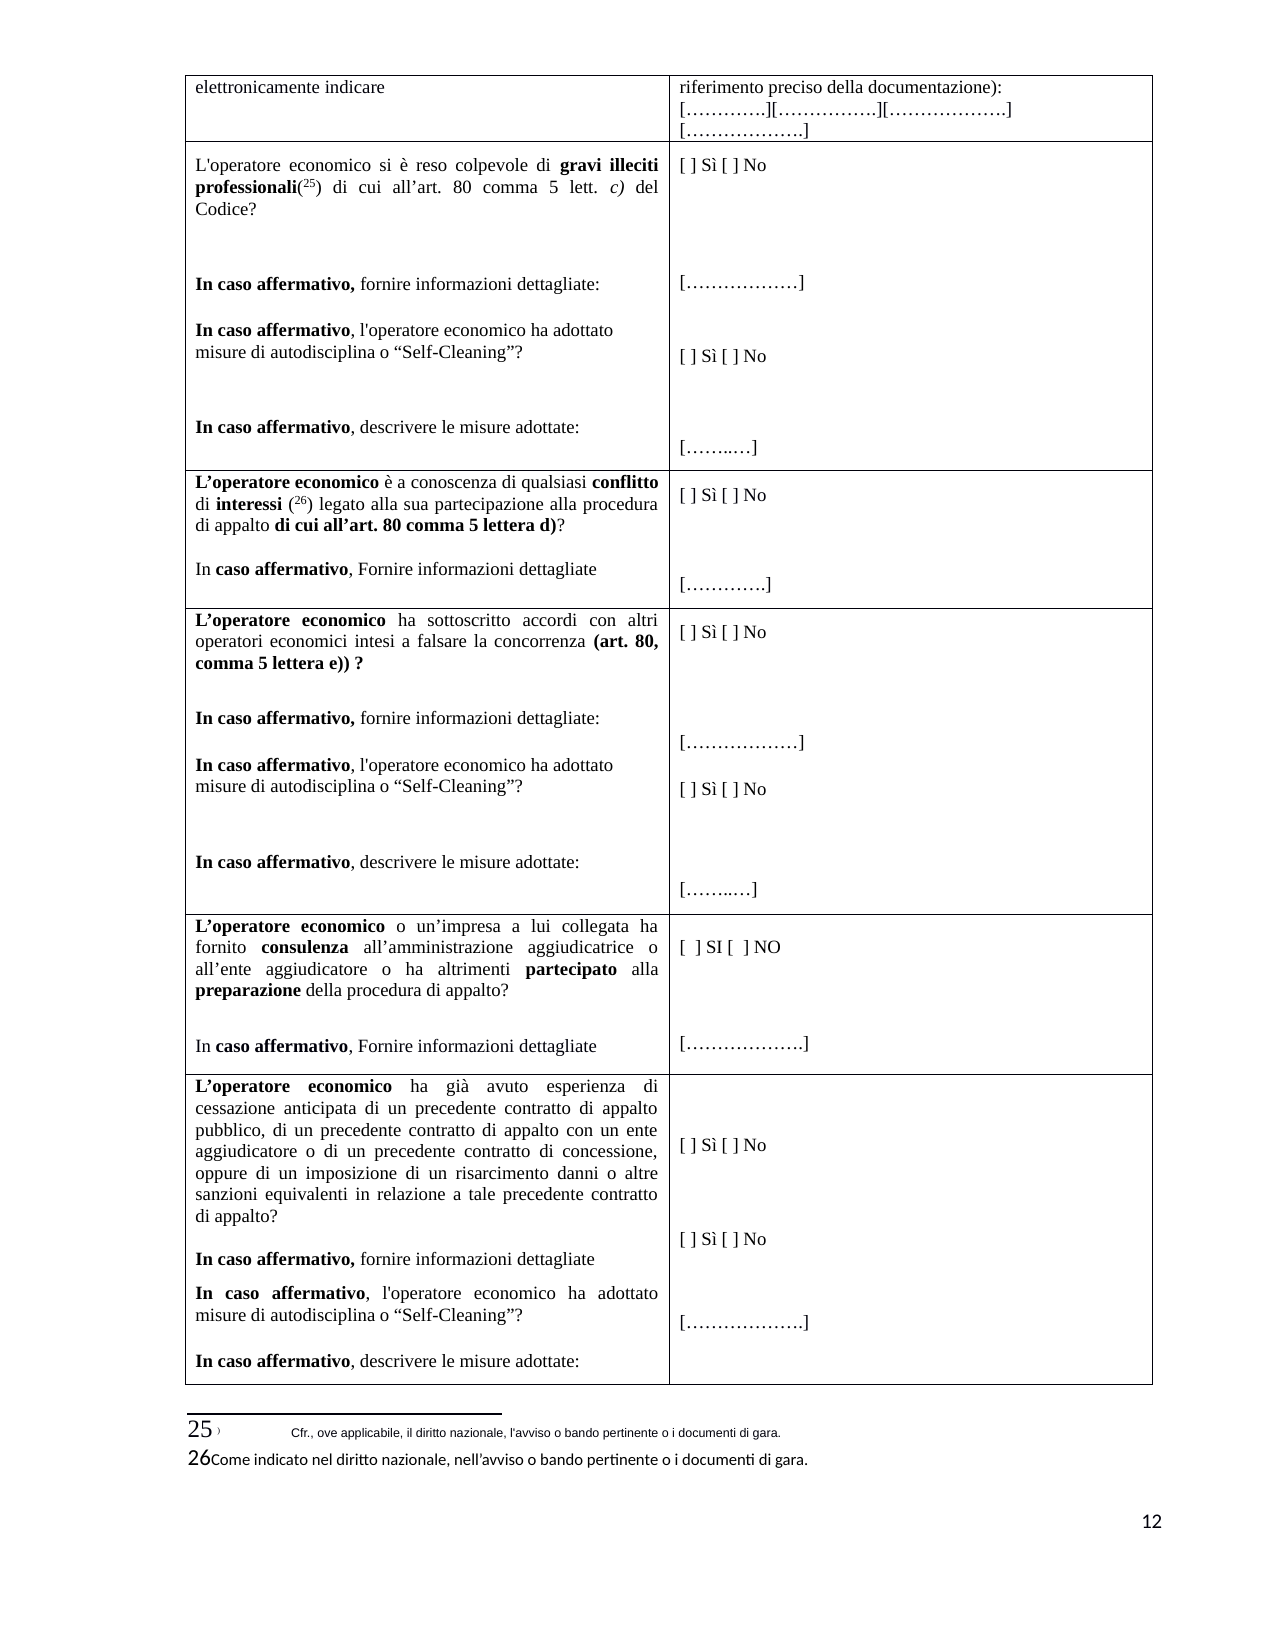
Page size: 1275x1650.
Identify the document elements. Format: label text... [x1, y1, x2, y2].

table_cell [ ] Sì [ ] No [………………] [ ] Sì [ ] No [……..…] [670, 142, 1152, 470]
table_cell [ ] SI [ ] NO [……………….] [670, 915, 1152, 1074]
table_cell riferimento preciso della documentazione): [………….][…………….][……………….][……………….] [670, 76, 1152, 141]
table_cell L’operatore economico ha già avuto esperienza di cessazione anticipata di un precedente contratto di appalto pubblico, di un precedente contratto di appalto con un ente aggiudicatore o di un precedente contratto di concessione, oppure di un imposizione di un risarcimento danni o altre sanzioni equivalenti in relazione a tale precedente contratto di appalto? In caso affermativo, fornire informazioni dettagliate In caso affermativo, l'operatore economico ha adottato misure di autodisciplina o “Self-Cleaning”? In caso affermativo, descrivere le misure adottate: [186, 1075, 669, 1384]
table_cell [ ] Sì [ ] No [ ] Sì [ ] No [……………….] [670, 1075, 1152, 1384]
table_cell [ ] Sì [ ] No [………………] [ ] Sì [ ] No [……..…] [670, 609, 1152, 913]
table_cell L'operatore economico si è reso colpevole di gravi illeciti professionali() di cui all’art. 80 comma 5 lett. c) del Codice? In caso affermativo, fornire informazioni dettagliate: In caso affermativo, l'operatore economico ha adottato misure di autodisciplina o “Self-Cleaning”? In caso affermativo, descrivere le misure adottate: [186, 142, 669, 470]
table_cell L’operatore economico è a conoscenza di qualsiasi conflitto di interessi () legato alla sua partecipazione alla procedura di appalto di cui all’art. 80 comma 5 lettera d)? In caso affermativo, Fornire informazioni dettagliate [186, 471, 669, 607]
table_cell [ ] Sì [ ] No [………….] [670, 471, 1152, 607]
table_cell L’operatore economico o un’impresa a lui collegata ha fornito consulenza all’amministrazione aggiudicatrice o all’ente aggiudicatore o ha altrimenti partecipato alla preparazione della procedura di appalto? In caso affermativo, Fornire informazioni dettagliate [186, 915, 669, 1074]
table_cell L’operatore economico ha sottoscritto accordi con altri operatori economici intesi a falsare la concorrenza (art. 80, comma 5 lettera e)) ? In caso affermativo, fornire informazioni dettagliate: In caso affermativo, l'operatore economico ha adottato misure di autodisciplina o “Self-Cleaning”? In caso affermativo, descrivere le misure adottate: [186, 609, 669, 913]
table_cell elettronicamente indicare [186, 76, 669, 141]
